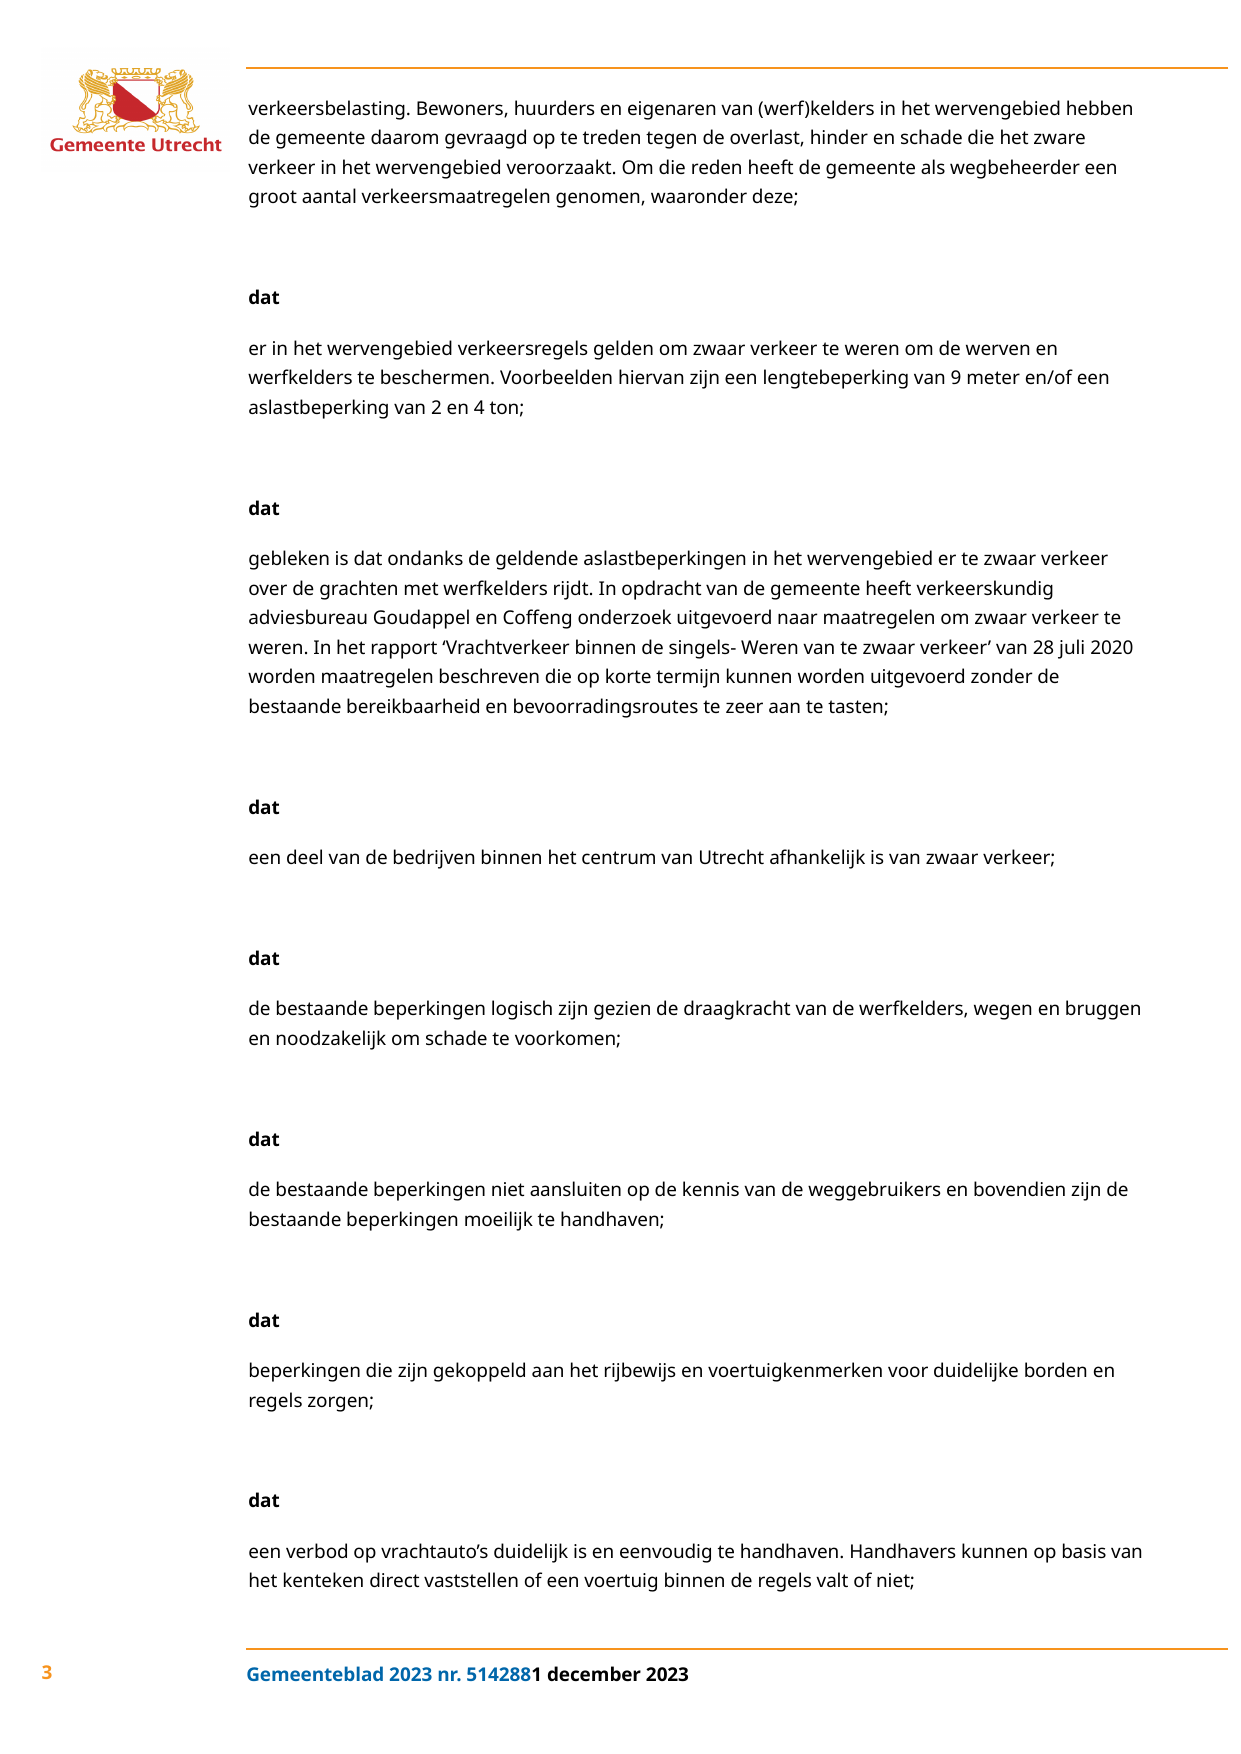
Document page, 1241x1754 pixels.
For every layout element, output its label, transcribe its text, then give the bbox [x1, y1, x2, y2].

text dat [248, 945, 1152, 971]
text beperkingen die zijn gekoppeld aan het rijbewijs en voertuigkenmerken voor duidelijke borden en regels zorgen; [248, 1357, 1152, 1413]
text dat [248, 1307, 1152, 1333]
text dat [248, 1488, 1152, 1513]
text een deel van de bedrijven binnen het centrum van Utrecht afhankelijk is van zwaar verkeer; [248, 844, 1152, 870]
text een verbod op vrachtauto’s duidelijk is en eenvoudig te handhaven. Handhavers kunnen op basis van het kenteken direct vaststellen of een voertuig binnen de regels valt of niet; [248, 1538, 1152, 1593]
text dat [248, 1126, 1152, 1152]
text dat [248, 284, 1152, 310]
text verkeersbelasting. Bewoners, huurders en eigenaren van (werf)kelders in het wervengebied hebben de gemeente daarom gevraagd op te treden tegen de overlast, hinder en schade die het zware verkeer in het wervengebied veroorzaakt. Om die reden heeft de gemeente als wegbeheerder een groot aantal verkeersmaatregelen genomen, waaronder deze; [248, 95, 1152, 209]
text de bestaande beperkingen logisch zijn gezien de draagkracht van de werfkelders, wegen en bruggen en noodzakelijk om schade te voorkomen; [248, 996, 1152, 1051]
text er in het wervengebied verkeersregels gelden om zwaar verkeer te weren om de werven en werfkelders te beschermen. Voorbeelden hiervan zijn een lengtebeperking van 9 meter en/of een aslastbeperking van 2 en 4 ton; [248, 335, 1152, 420]
text de bestaande beperkingen niet aansluiten op de kennis van de weggebruikers en bovendien zijn de bestaande beperkingen moeilijk te handhaven; [248, 1176, 1152, 1232]
text dat [248, 794, 1152, 820]
text dat [248, 495, 1152, 521]
text gebleken is dat ondanks de geldende aslastbeperkingen in het wervengebied er te zwaar verkeer over de grachten met werfkelders rijdt. In opdracht van de gemeente heeft verkeerskundig adviesbureau Goudappel en Coffeng onderzoek uitgevoerd naar maatregelen om zwaar verkeer te weren. In het rapport ‘Vrachtverkeer binnen de singels- Weren van te zwaar verkeer’ van 28 juli 2020 worden maatregelen beschreven die op korte termijn kunnen worden uitgevoerd zonder de bestaande bereikbaarheid en bevoorradingsroutes te zeer aan te tasten; [248, 545, 1152, 719]
picture [41, 47, 231, 172]
